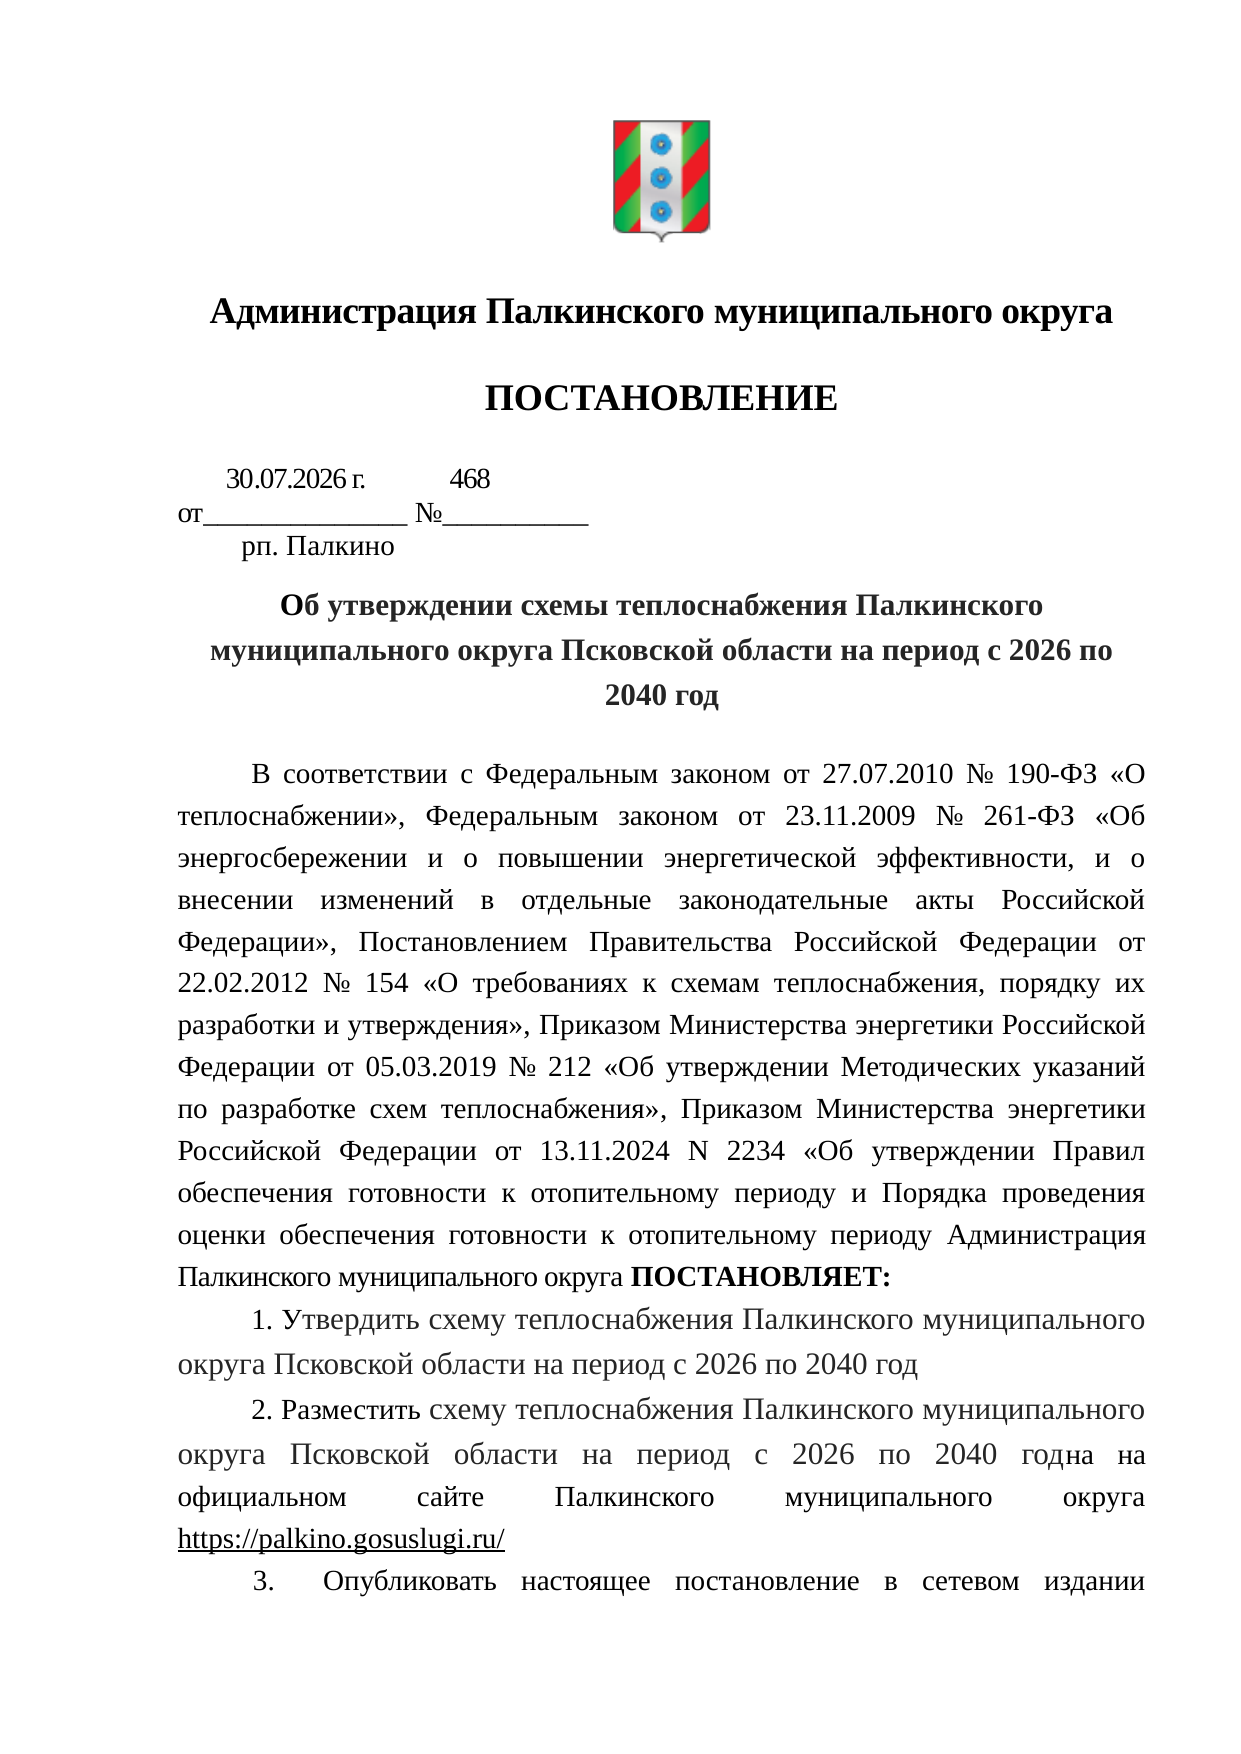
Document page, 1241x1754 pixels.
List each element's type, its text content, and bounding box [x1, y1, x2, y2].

picture [612, 119, 712, 244]
list от______________ №__________ [177, 495, 1146, 528]
text 1. Утвердить схему теплоснабжения Палкинского муниципального округа Псковской области на период с 2026 по 2040 год [177, 1301, 1146, 1381]
text Администрация Палкинского муниципального округа [177, 289, 1146, 332]
text Об утверждении схемы теплоснабжения Палкинского муниципального округа Псковской области на период с 2026 по 2040 год [177, 586, 1146, 712]
text 3. Опубликовать настоящее постановление в сетевом издании [179, 1563, 1146, 1597]
text В соответствии с Федеральным законом от 27.07.2010 № 190-ФЗ «О теплоснабжении», Федеральным законом от 23.11.2009 № 261-ФЗ «Об энергосбережении и о повышении энергетической эффективности, и о внесении изменений в отдельные законодательные акты Российской Федерации», Постановлением Правительства Российской Федерации от 22.02.2012 № 154 «О требованиях к схемам теплоснабжения, порядку их разработки и утверждения», Приказом Министерства энергетики Российской Федерации от 05.03.2019 № 212 «Об утверждении Методических указаний по разработке схем теплоснабжения», Приказом Министерства энергетики Российской Федерации от 13.11.2024 N 2234 «Об утверждении Правил обеспечения готовности к отопительному периоду и Порядка проведения оценки обеспечения готовности к отопительному периоду Администрация Палкинского муниципального округа ПОСТАНОВЛЯЕТ: [177, 756, 1146, 1292]
text ПОСТАНОВЛЕНИЕ [177, 375, 1146, 418]
text 2. Разместить схему теплоснабжения Палкинского муниципального округа Псковской области на период с 2026 по 2040 годна на официальном сайте Палкинского муниципального округа https://palkino.gosuslugi.ru/ [177, 1390, 1146, 1555]
list 30.07.2026 г. 468 [177, 461, 1146, 495]
list рп. Палкино [176, 528, 1146, 562]
